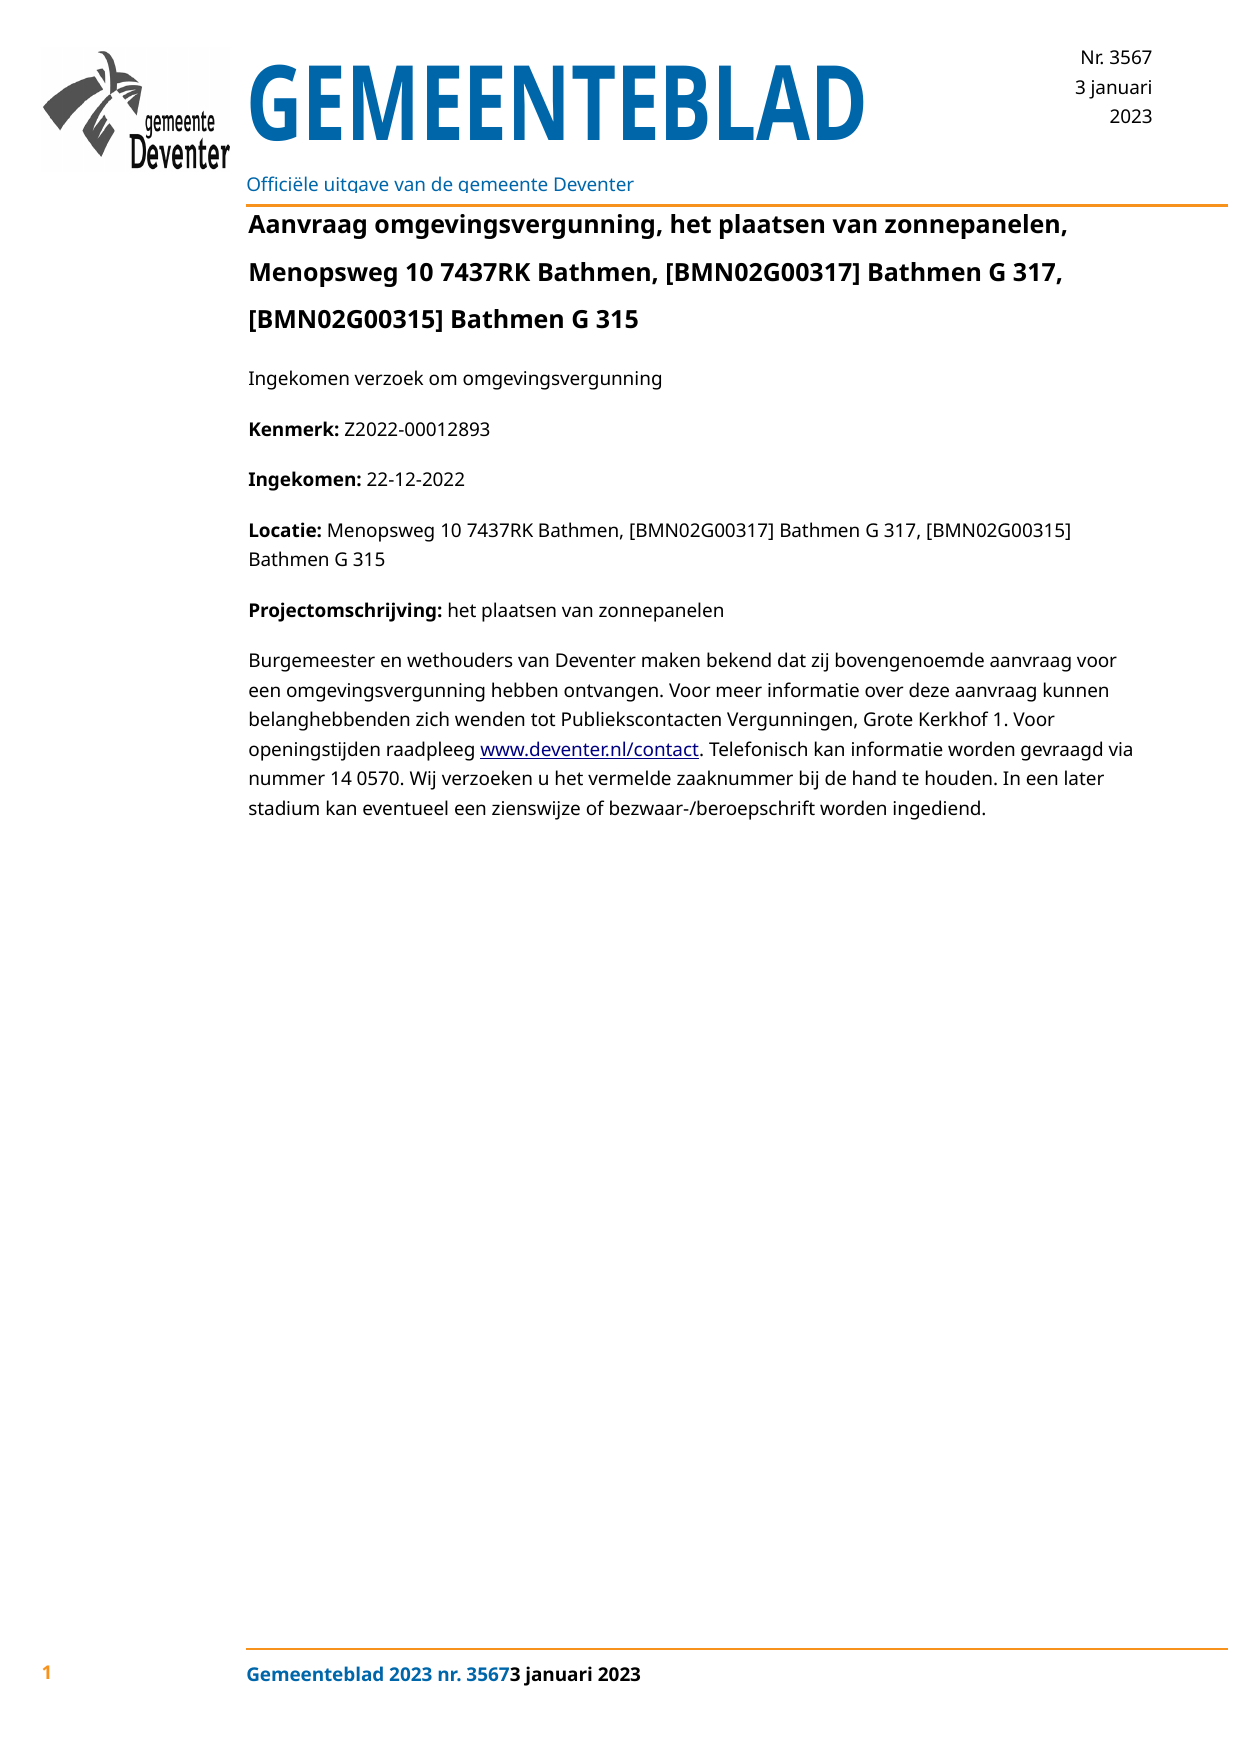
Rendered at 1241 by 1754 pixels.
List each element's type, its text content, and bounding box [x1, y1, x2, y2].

text Ingekomen: 22-12-2022 [248, 466, 1152, 492]
picture [41, 47, 231, 172]
text Aanvraag omgevingsvergunning, het plaatsen van zonnepanelen, Menopsweg 10 7437RK Bathmen, [BMN02G00317] Bathmen G 317, [BMN02G00315] Bathmen G 315 [248, 207, 1152, 336]
text Kenmerk: Z2022-00012893 [248, 416, 1152, 442]
text Locatie: Menopsweg 10 7437RK Bathmen, [BMN02G00317] Bathmen G 317, [BMN02G00315] Bathmen G 315 [248, 517, 1152, 572]
text Projectomschrijving: het plaatsen van zonnepanelen [248, 597, 1152, 622]
text Burgemeester en wethouders van Deventer maken bekend dat zij bovengenoemde aanvraag voor een omgevingsvergunning hebben ontvangen. Voor meer informatie over deze aanvraag kunnen belanghebbenden zich wenden tot Publiekscontacten Vergunningen, Grote Kerkhof 1. Voor openingstijden raadpleeg www.deventer.nl/contact. Telefonisch kan informatie worden gevraagd via nummer 14 0570. Wij verzoeken u het vermelde zaaknummer bij de hand te houden. In een later stadium kan eventueel een zienswijze of bezwaar-/beroepschrift worden ingediend. [248, 647, 1152, 821]
text Ingekomen verzoek om omgevingsvergunning [248, 366, 1152, 391]
